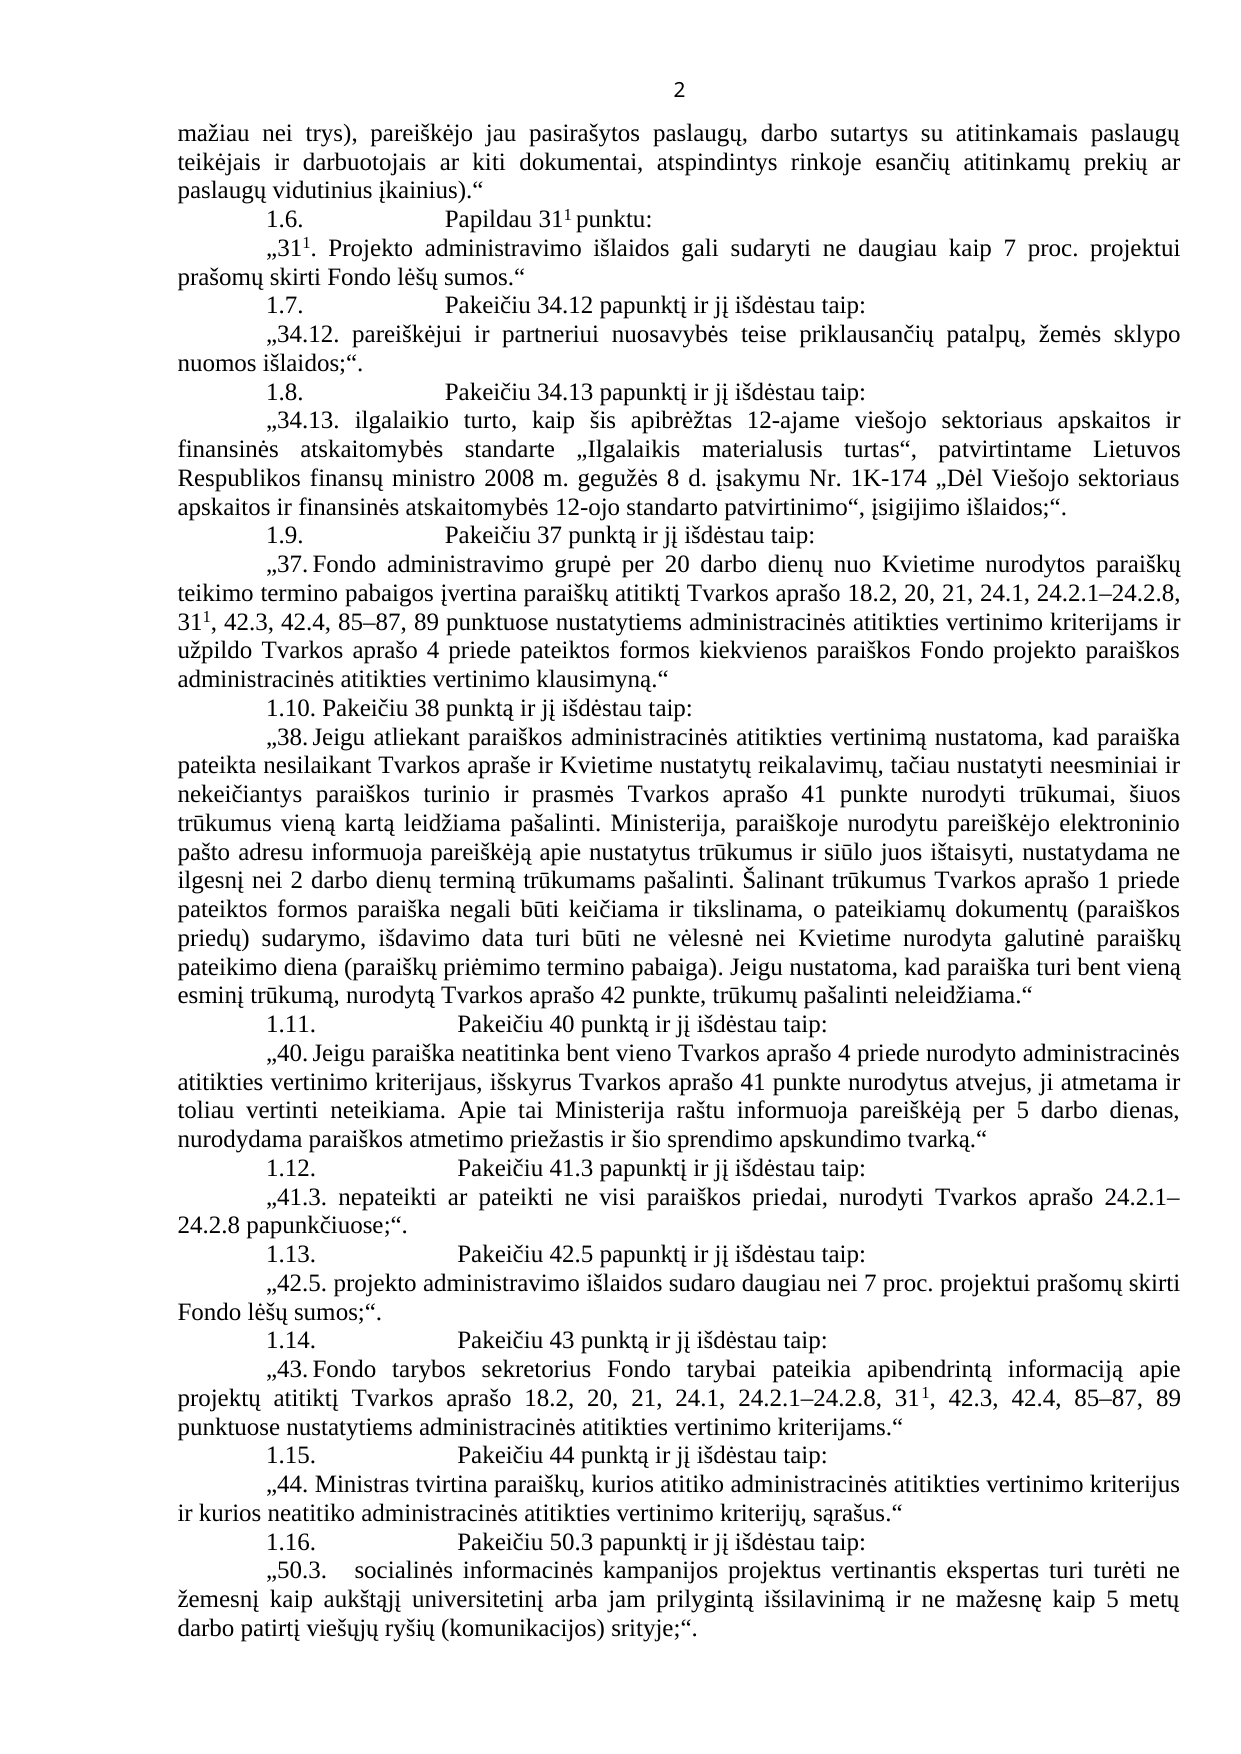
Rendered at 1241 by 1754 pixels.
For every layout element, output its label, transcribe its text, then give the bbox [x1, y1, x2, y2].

text 1.10. Pakeičiu 38 punktą ir jį išdėstau taip: [266, 693, 1181, 722]
text 1.7. Pakeičiu 34.12 papunktį ir jį išdėstau taip: [266, 291, 1181, 319]
text mažiau nei trys), pareiškėjo jau pasirašytos paslaugų, darbo sutartys su atitinkamais paslaugų teikėjais ir darbuotojais ar kiti dokumentai, atspindintys rinkoje esančių atitinkamų prekių ar paslaugų vidutinius įkainius).“ [177, 118, 1181, 204]
text „44. Ministras tvirtina paraiškų, kurios atitiko administracinės atitikties vertinimo kriterijus ir kurios neatitiko administracinės atitikties vertinimo kriterijų, sąrašus.“ [177, 1469, 1181, 1527]
text „40. Jeigu paraiška neatitinka bent vieno Tvarkos aprašo 4 priede nurodyto administracinės atitikties vertinimo kriterijaus, išskyrus Tvarkos aprašo 41 punkte nurodytus atvejus, ji atmetama ir toliau vertinti neteikiama. Apie tai Ministerija raštu informuoja pareiškėją per 5 darbo dienas, nurodydama paraiškos atmetimo priežastis ir šio sprendimo apskundimo tvarką.“ [177, 1038, 1181, 1153]
text „311. Projekto administravimo išlaidos gali sudaryti ne daugiau kaip 7 proc. projektui prašomų skirti Fondo lėšų sumos.“ [177, 233, 1181, 291]
text 1.12. Pakeičiu 41.3 papunktį ir jį išdėstau taip: [266, 1153, 1181, 1182]
text „42.5. projekto administravimo išlaidos sudaro daugiau nei 7 proc. projektui prašomų skirti Fondo lėšų sumos;“. [177, 1268, 1181, 1326]
text 1.14. Pakeičiu 43 punktą ir jį išdėstau taip: [266, 1326, 1181, 1354]
text „37. Fondo administravimo grupė per 20 darbo dienų nuo Kvietime nurodytos paraiškų teikimo termino pabaigos įvertina paraiškų atitiktį Tvarkos aprašo 18.2, 20, 21, 24.1, 24.2.1–24.2.8, 311, 42.3, 42.4, 85–87, 89 punktuose nustatytiems administracinės atitikties vertinimo kriterijams ir užpildo Tvarkos aprašo 4 priede pateiktos formos kiekvienos paraiškos Fondo projekto paraiškos administracinės atitikties vertinimo klausimyną.“ [177, 549, 1181, 693]
text „34.13. ilgalaikio turto, kaip šis apibrėžtas 12-ajame viešojo sektoriaus apskaitos ir finansinės atskaitomybės standarte „Ilgalaikis materialusis turtas“, patvirtintame Lietuvos Respublikos finansų ministro 2008 m. gegužės 8 d. įsakymu Nr. 1K-174 „Dėl Viešojo sektoriaus apskaitos ir finansinės atskaitomybės 12-ojo standarto patvirtinimo“, įsigijimo išlaidos;“. [177, 406, 1181, 521]
text 1.16. Pakeičiu 50.3 papunktį ir jį išdėstau taip: [266, 1527, 1181, 1556]
text 1.11. Pakeičiu 40 punktą ir jį išdėstau taip: [266, 1009, 1181, 1038]
text „34.12. pareiškėjui ir partneriui nuosavybės teise priklausančių patalpų, žemės sklypo nuomos išlaidos;“. [177, 319, 1181, 377]
text 1.6. Papildau 311 punktu: [266, 204, 1181, 233]
text 1.8. Pakeičiu 34.13 papunktį ir jį išdėstau taip: [266, 377, 1181, 406]
text „43. Fondo tarybos sekretorius Fondo tarybai pateikia apibendrintą informaciją apie projektų atitiktį Tvarkos aprašo 18.2, 20, 21, 24.1, 24.2.1–24.2.8, 311, 42.3, 42.4, 85–87, 89 punktuose nustatytiems administracinės atitikties vertinimo kriterijams.“ [177, 1354, 1181, 1441]
text „38. Jeigu atliekant paraiškos administracinės atitikties vertinimą nustatoma, kad paraiška pateikta nesilaikant Tvarkos apraše ir Kvietime nustatytų reikalavimų, tačiau nustatyti neesminiai ir nekeičiantys paraiškos turinio ir prasmės Tvarkos aprašo 41 punkte nurodyti trūkumai, šiuos trūkumus vieną kartą leidžiama pašalinti. Ministerija, paraiškoje nurodytu pareiškėjo elektroninio pašto adresu informuoja pareiškėją apie nustatytus trūkumus ir siūlo juos ištaisyti, nustatydama ne ilgesnį nei 2 darbo dienų terminą trūkumams pašalinti. Šalinant trūkumus Tvarkos aprašo 1 priede pateiktos formos paraiška negali būti keičiama ir tikslinama, o pateikiamų dokumentų (paraiškos priedų) sudarymo, išdavimo data turi būti ne vėlesnė nei Kvietime nurodyta galutinė paraiškų pateikimo diena (paraiškų priėmimo termino pabaiga). Jeigu nustatoma, kad paraiška turi bent vieną esminį trūkumą, nurodytą Tvarkos aprašo 42 punkte, trūkumų pašalinti neleidžiama.“ [177, 722, 1181, 1009]
text 1.9. Pakeičiu 37 punktą ir jį išdėstau taip: [266, 521, 1181, 549]
text „50.3. socialinės informacinės kampanijos projektus vertinantis ekspertas turi turėti ne žemesnį kaip aukštąjį universitetinį arba jam prilygintą išsilavinimą ir ne mažesnę kaip 5 metų darbo patirtį viešųjų ryšių (komunikacijos) srityje;“. [177, 1556, 1181, 1642]
text 1.15. Pakeičiu 44 punktą ir jį išdėstau taip: [266, 1441, 1181, 1469]
text 1.13. Pakeičiu 42.5 papunktį ir jį išdėstau taip: [266, 1239, 1181, 1268]
text „41.3. nepateikti ar pateikti ne visi paraiškos priedai, nurodyti Tvarkos aprašo 24.2.1–24.2.8 papunkčiuose;“. [177, 1182, 1181, 1239]
